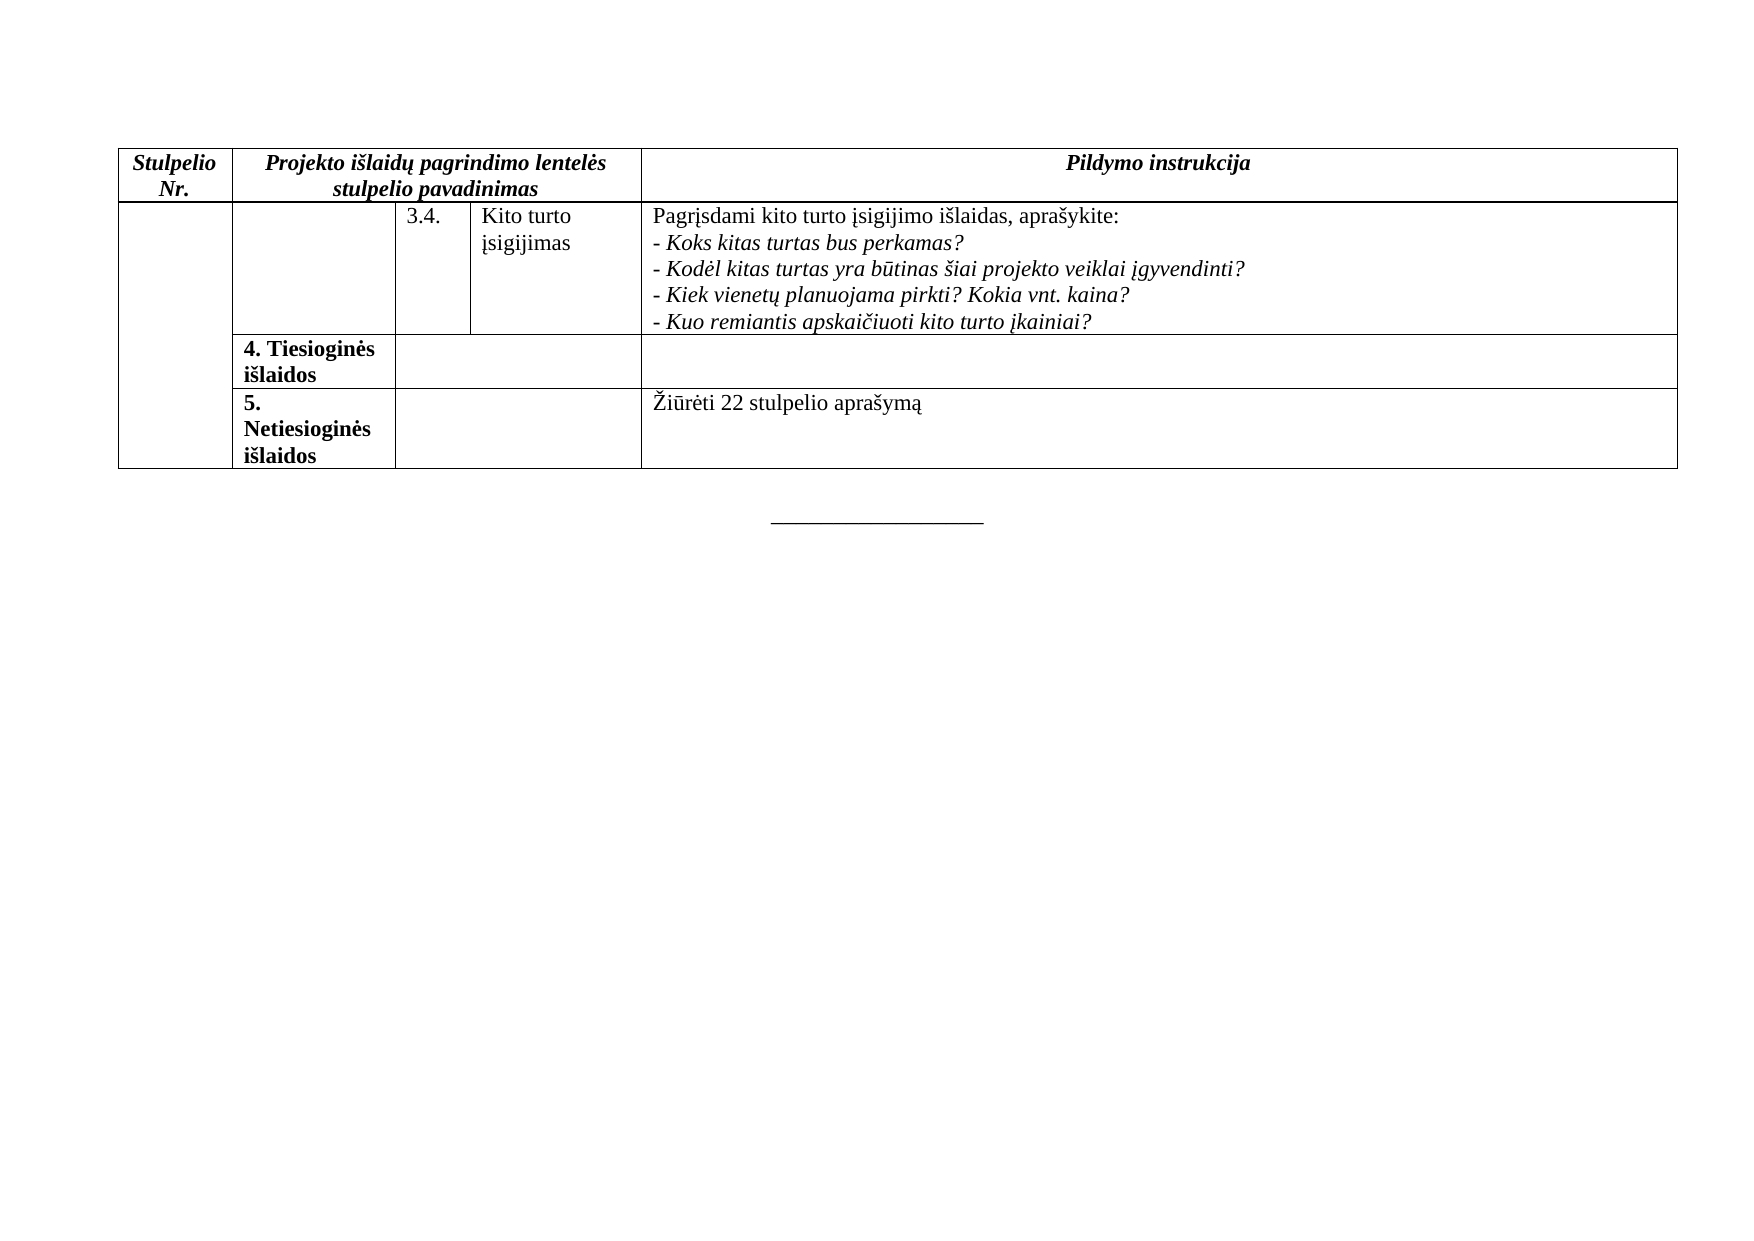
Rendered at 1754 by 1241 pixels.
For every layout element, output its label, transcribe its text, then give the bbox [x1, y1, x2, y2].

table_cell [233, 203, 395, 334]
table_cell [396, 389, 641, 468]
table_header Pildymo instrukcija [642, 149, 1677, 201]
table_cell 5. Netiesioginės išlaidos [233, 389, 395, 468]
table_cell Pagrįsdami kito turto įsigijimo išlaidas, aprašykite: - Koks kitas turtas bus perkamas? - Kodėl kitas turtas yra būtinas šiai projekto veiklai įgyvendinti? - Kiek vienetų planuojama pirkti? Kokia vnt. kaina? - Kuo remiantis apskaičiuoti kito turto įkainiai? [642, 203, 1677, 334]
table_cell [396, 335, 641, 388]
table_cell 4. Tiesioginės išlaidos [233, 335, 395, 388]
table_cell Kito turto įsigijimas [471, 203, 641, 334]
table_cell Žiūrėti 22 stulpelio aprašymą [642, 389, 1677, 468]
text _________________ [118, 498, 1636, 527]
table_header Projekto išlaidų pagrindimo lentelės stulpelio pavadinimas [233, 149, 641, 201]
table_header Stulpelio Nr. [119, 149, 232, 201]
table_cell [642, 335, 1677, 388]
table_cell 3.4. [396, 203, 470, 334]
table_cell [119, 203, 232, 468]
